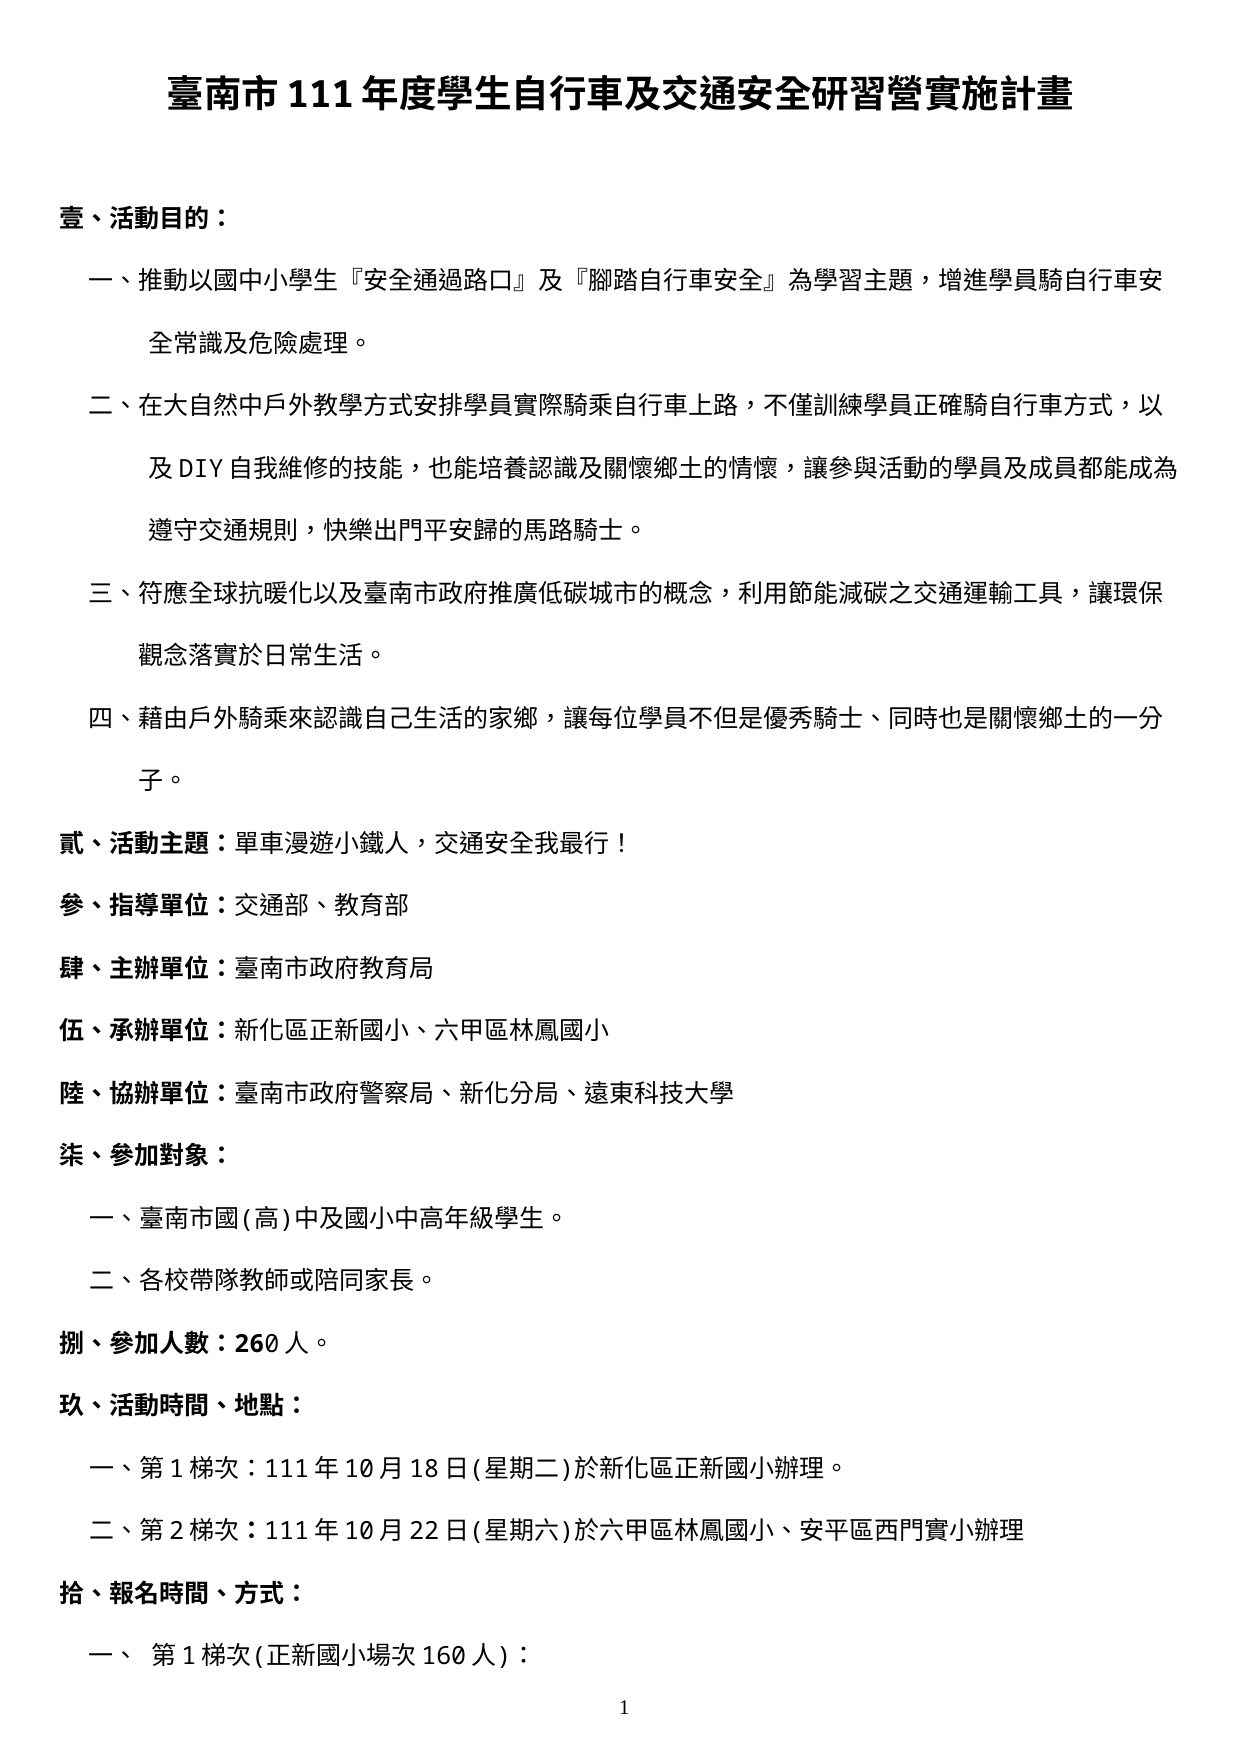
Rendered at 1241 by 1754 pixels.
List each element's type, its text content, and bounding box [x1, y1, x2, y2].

text 一、推動以國中小學生『安全通過路口』及『腳踏自行車安全』為學習主題，增進學員騎自行車安 全常識及危險處理。 [88, 237, 1181, 362]
text 拾、報名時間、方式： [59, 1550, 1181, 1612]
text 伍、承辦單位：新化區正新國小、六甲區林鳳國小 [59, 987, 1181, 1050]
text 捌、參加人數：260人。 [59, 1300, 1181, 1362]
text 四、藉由戶外騎乘來認識自己生活的家鄉，讓每位學員不但是優秀騎士、同時也是關懷鄉土的一分子。 [88, 675, 1181, 800]
text 三、符應全球抗暖化以及臺南市政府推廣低碳城市的概念，利用節能減碳之交通運輸工具，讓環保觀念落實於日常生活。 [88, 550, 1181, 675]
text 陸、協辦單位：臺南市政府警察局、新化分局、遠東科技大學 [59, 1050, 1181, 1112]
text 一、臺南市國(高)中及國小中高年級學生。 [89, 1175, 1181, 1237]
text 肆、主辦單位：臺南市政府教育局 [59, 925, 1181, 987]
text 貳、活動主題：單車漫遊小鐵人，交通安全我最行！ [59, 800, 1181, 862]
text 二、各校帶隊教師或陪同家長。 [89, 1237, 1181, 1300]
text 參、指導單位：交通部、教育部 [59, 862, 1181, 925]
text 一、 第1梯次(正新國小場次160人)： [59, 1612, 1181, 1675]
text 柒、參加對象： [59, 1112, 1181, 1175]
text 壹、活動目的： [59, 175, 1181, 237]
text 臺南市111年度學生自行車及交通安全研習營實施計畫 [59, 50, 1181, 112]
text 二、第2梯次：111年10月22日(星期六)於六甲區林鳳國小、安平區西門實小辦理 [89, 1487, 1181, 1550]
text 二、在大自然中戶外教學方式安排學員實際騎乘自行車上路，不僅訓練學員正確騎自行車方式，以 及DIY自我維修的技能，也能培養認識及關懷鄉土的情懷，讓參與活動的學員及成員都能成為 遵守交通規則，快樂出門平安歸的馬路騎士。 [88, 362, 1181, 550]
text 玖、活動時間、地點： [59, 1362, 1181, 1425]
text 一、第1梯次：111年10月18日(星期二)於新化區正新國小辦理。 [89, 1425, 1181, 1487]
